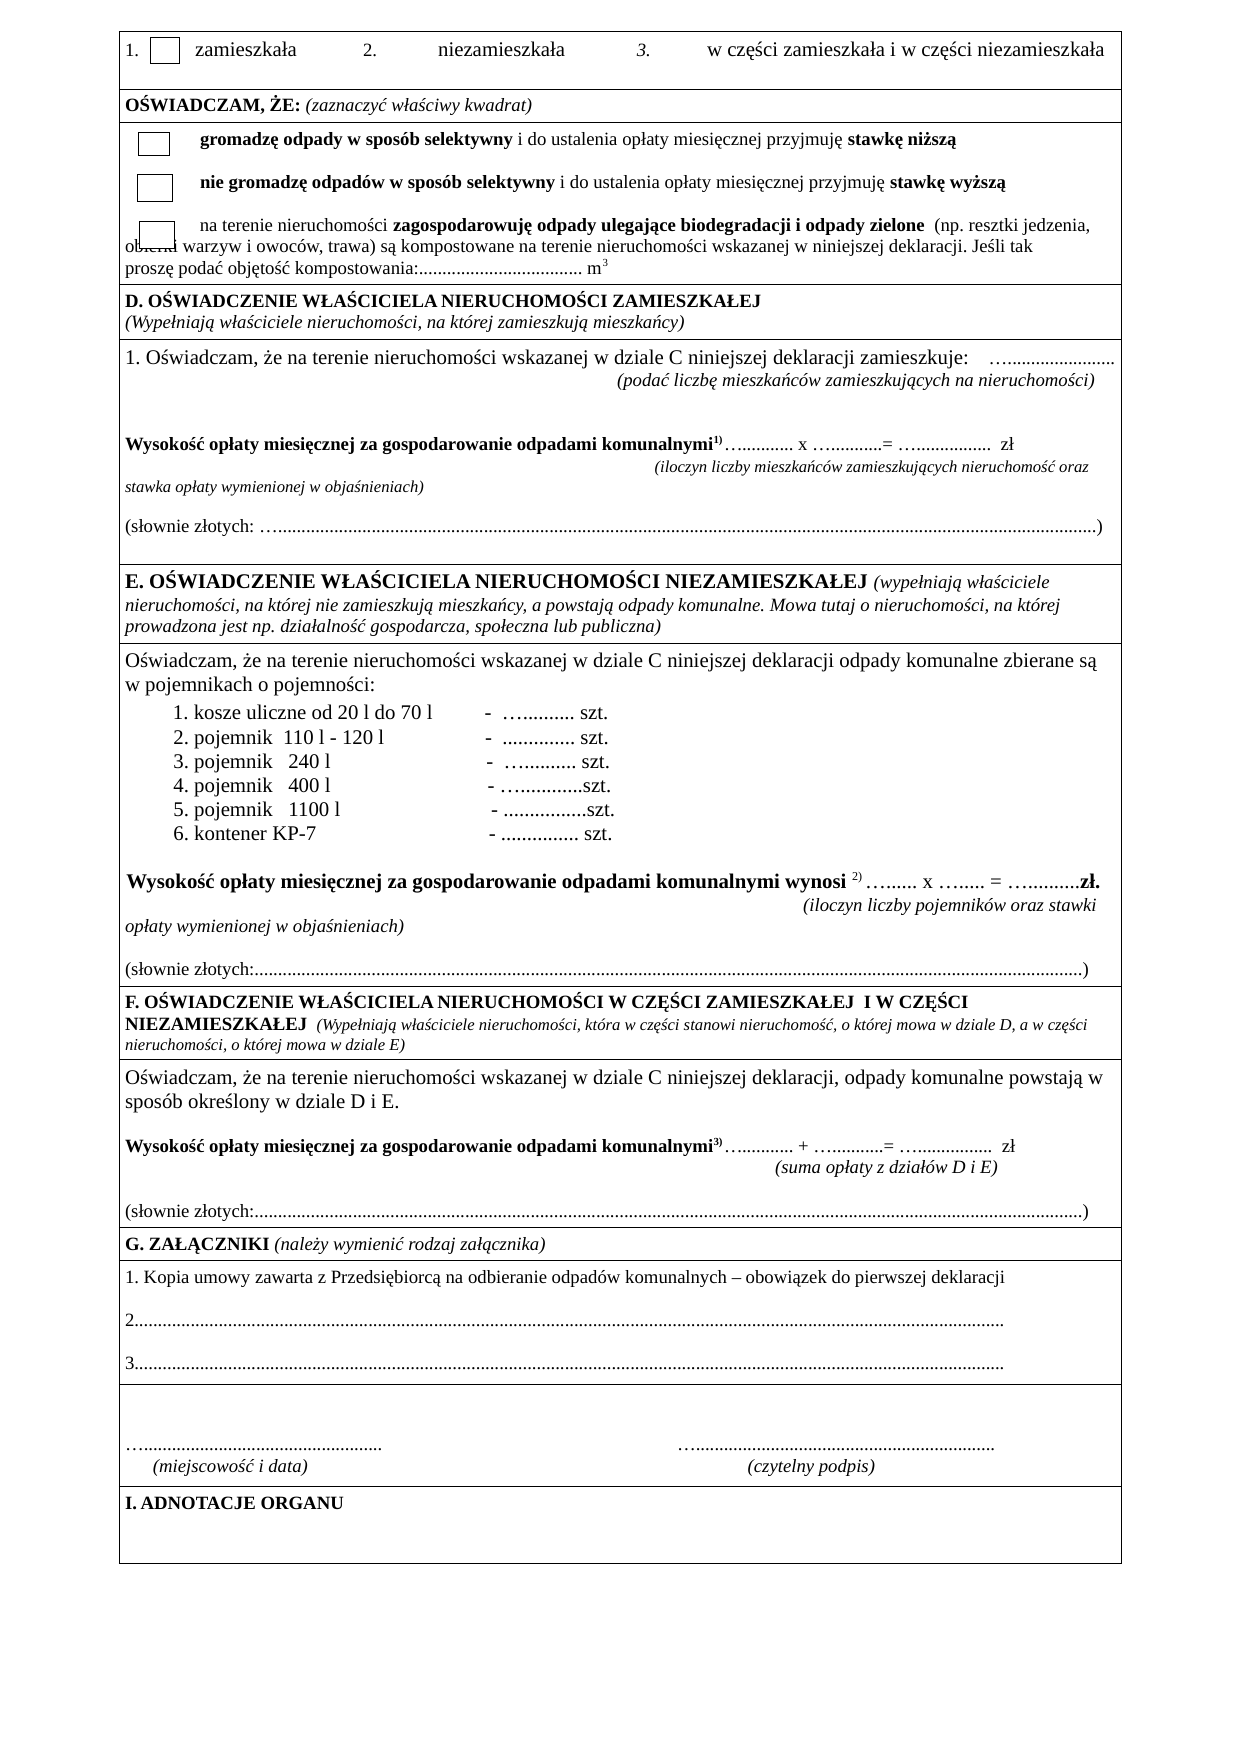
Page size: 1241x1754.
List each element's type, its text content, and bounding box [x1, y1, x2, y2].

table_cell 1. Kopia umowy zawarta z Przedsiębiorcą na odbieranie odpadów komunalnych – obowiązek do pierwszej deklaracji 2.......................................................................................................................................................................................... 3.......................................................................................................................................................................................... [120, 1261, 1121, 1384]
table_cell …................................................... …................................................................ (miejscowość i data) (czytelny podpis) [120, 1385, 1121, 1486]
table_cell D. OŚWIADCZENIE WŁAŚCICIELA NIERUCHOMOŚCI ZAMIESZKAŁEJ (Wypełniają właściciele nieruchomości, na której zamieszkują mieszkańcy) [120, 285, 1121, 339]
table_cell E. OŚWIADCZENIE WŁAŚCICIELA NIERUCHOMOŚCI NIEZAMIESZKAŁEJ (wypełniają właściciele nieruchomości, na której nie zamieszkują mieszkańcy, a powstają odpady komunalne. Mowa tutaj o nieruchomości, na której prowadzona jest np. działalność gospodarcza, społeczna lub publiczna) [120, 565, 1121, 642]
table_cell gromadzę odpady w sposób selektywny i do ustalenia opłaty miesięcznej przyjmuję stawkę niższą nie gromadzę odpadów w sposób selektywny i do ustalenia opłaty miesięcznej przyjmuję stawkę wyższą na terenie nieruchomości zagospodarowuję odpady ulegające biodegradacji i odpady zielone (np. resztki jedzenia, obierki warzyw i owoców, trawa) są kompostowane na terenie nieruchomości wskazanej w niniejszej deklaracji. Jeśli tak proszę podać objętość kompostowania:................................... m3 [120, 123, 1121, 284]
table_cell G. ZAŁĄCZNIKI (należy wymienić rodzaj załącznika) [120, 1228, 1121, 1260]
table_cell F. OŚWIADCZENIE WŁAŚCICIELA NIERUCHOMOŚCI W CZĘŚCI ZAMIESZKAŁEJ I W CZĘŚCI NIEZAMIESZKAŁEJ (Wypełniają właściciele nieruchomości, która w części stanowi nieruchomość, o której mowa w dziale D, a w części nieruchomości, o której mowa w dziale E) [120, 987, 1121, 1059]
table_cell I. ADNOTACJE ORGANU [120, 1487, 1121, 1562]
table_cell 1. zamieszkała 2. niezamieszkała 3. w części zamieszkała i w części niezamieszkała [120, 32, 1121, 88]
table_cell OŚWIADCZAM, ŻE: (zaznaczyć właściwy kwadrat) [120, 90, 1121, 122]
table_cell Oświadczam, że na terenie nieruchomości wskazanej w dziale C niniejszej deklaracji odpady komunalne zbierane są w pojemnikach o pojemności: 1. kosze uliczne od 20 l do 70 l - ….......... szt. 2. pojemnik 110 l - 120 l - .............. szt. 3. pojemnik 240 l - ….......... szt. 4. pojemnik 400 l - …............szt. 5. pojemnik 1100 l - ................szt. 6. kontener KP-7 - ............... szt. Wysokość opłaty miesięcznej za gospodarowanie odpadami komunalnymi wynosi 2) …...... x …..... = …..........zł. (iloczyn liczby pojemników oraz stawki opłaty wymienionej w objaśnieniach) (słownie złotych:.................................................................................................................................................................................) [120, 644, 1121, 986]
table_cell Oświadczam, że na terenie nieruchomości wskazanej w dziale C niniejszej deklaracji, odpady komunalne powstają w sposób określony w dziale D i E. Wysokość opłaty miesięcznej za gospodarowanie odpadami komunalnymi3) …........... + …...........= …................ zł (suma opłaty z działów D i E) (słownie złotych:.................................................................................................................................................................................) [120, 1060, 1121, 1227]
table_cell 1. Oświadczam, że na terenie nieruchomości wskazanej w dziale C niniejszej deklaracji zamieszkuje: …....................... (podać liczbę mieszkańców zamieszkujących na nieruchomości) Wysokość opłaty miesięcznej za gospodarowanie odpadami komunalnymi1) …........... x …...........= …................ zł (iloczyn liczby mieszkańców zamieszkujących nieruchomość oraz stawka opłaty wymienionej w objaśnieniach) (słownie złotych: …...............................................................................................................................................................................) [120, 340, 1121, 564]
